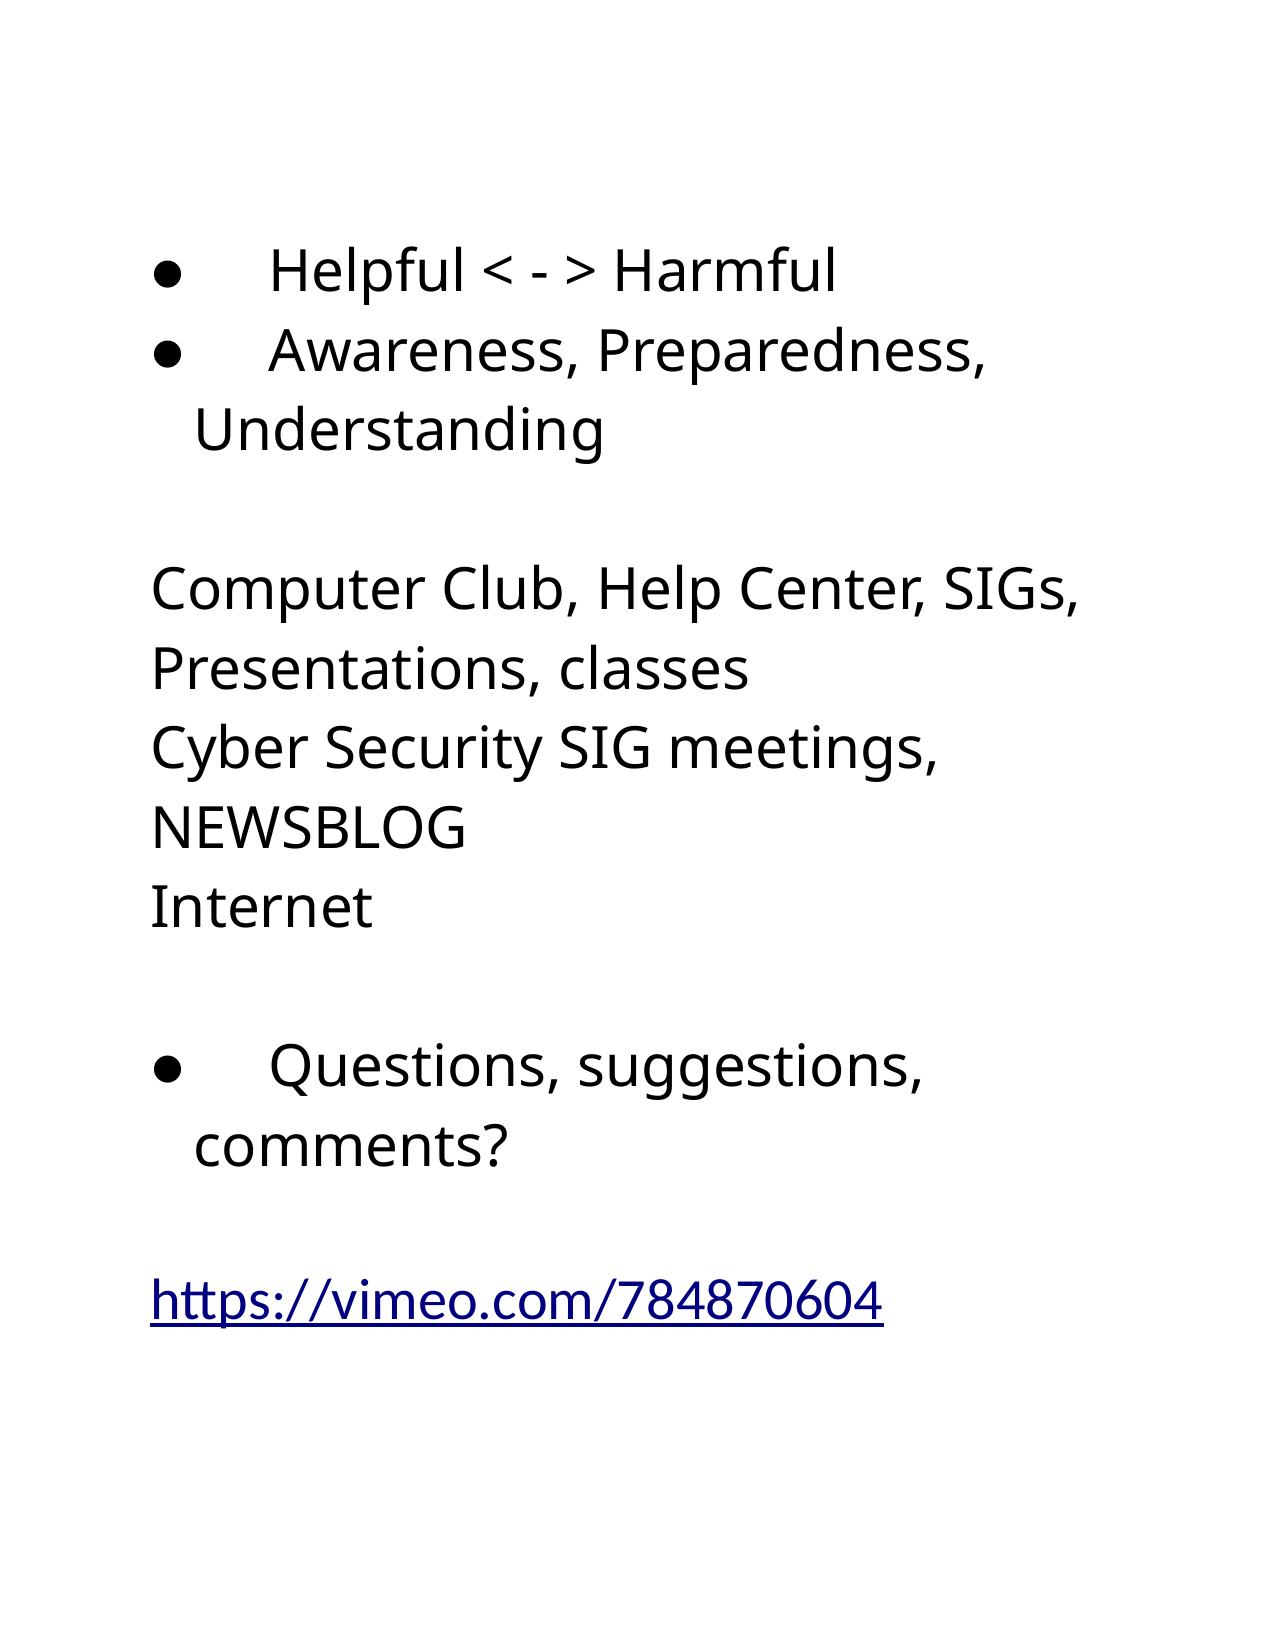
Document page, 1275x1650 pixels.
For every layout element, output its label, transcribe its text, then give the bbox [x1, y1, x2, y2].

text Cyber Security SIG meetings, NEWSBLOG [150, 706, 1125, 865]
text Internet [150, 865, 1125, 945]
text Computer Club, Help Center, SIGs, Presentations, classes [150, 547, 1125, 706]
list Awareness, Preparedness, Understanding [150, 309, 1125, 468]
list Questions, suggestions, comments? [150, 1024, 1125, 1183]
list Helpful < - > Harmful [150, 229, 1125, 309]
text https://vimeo.com/784870604 [150, 1263, 1125, 1334]
